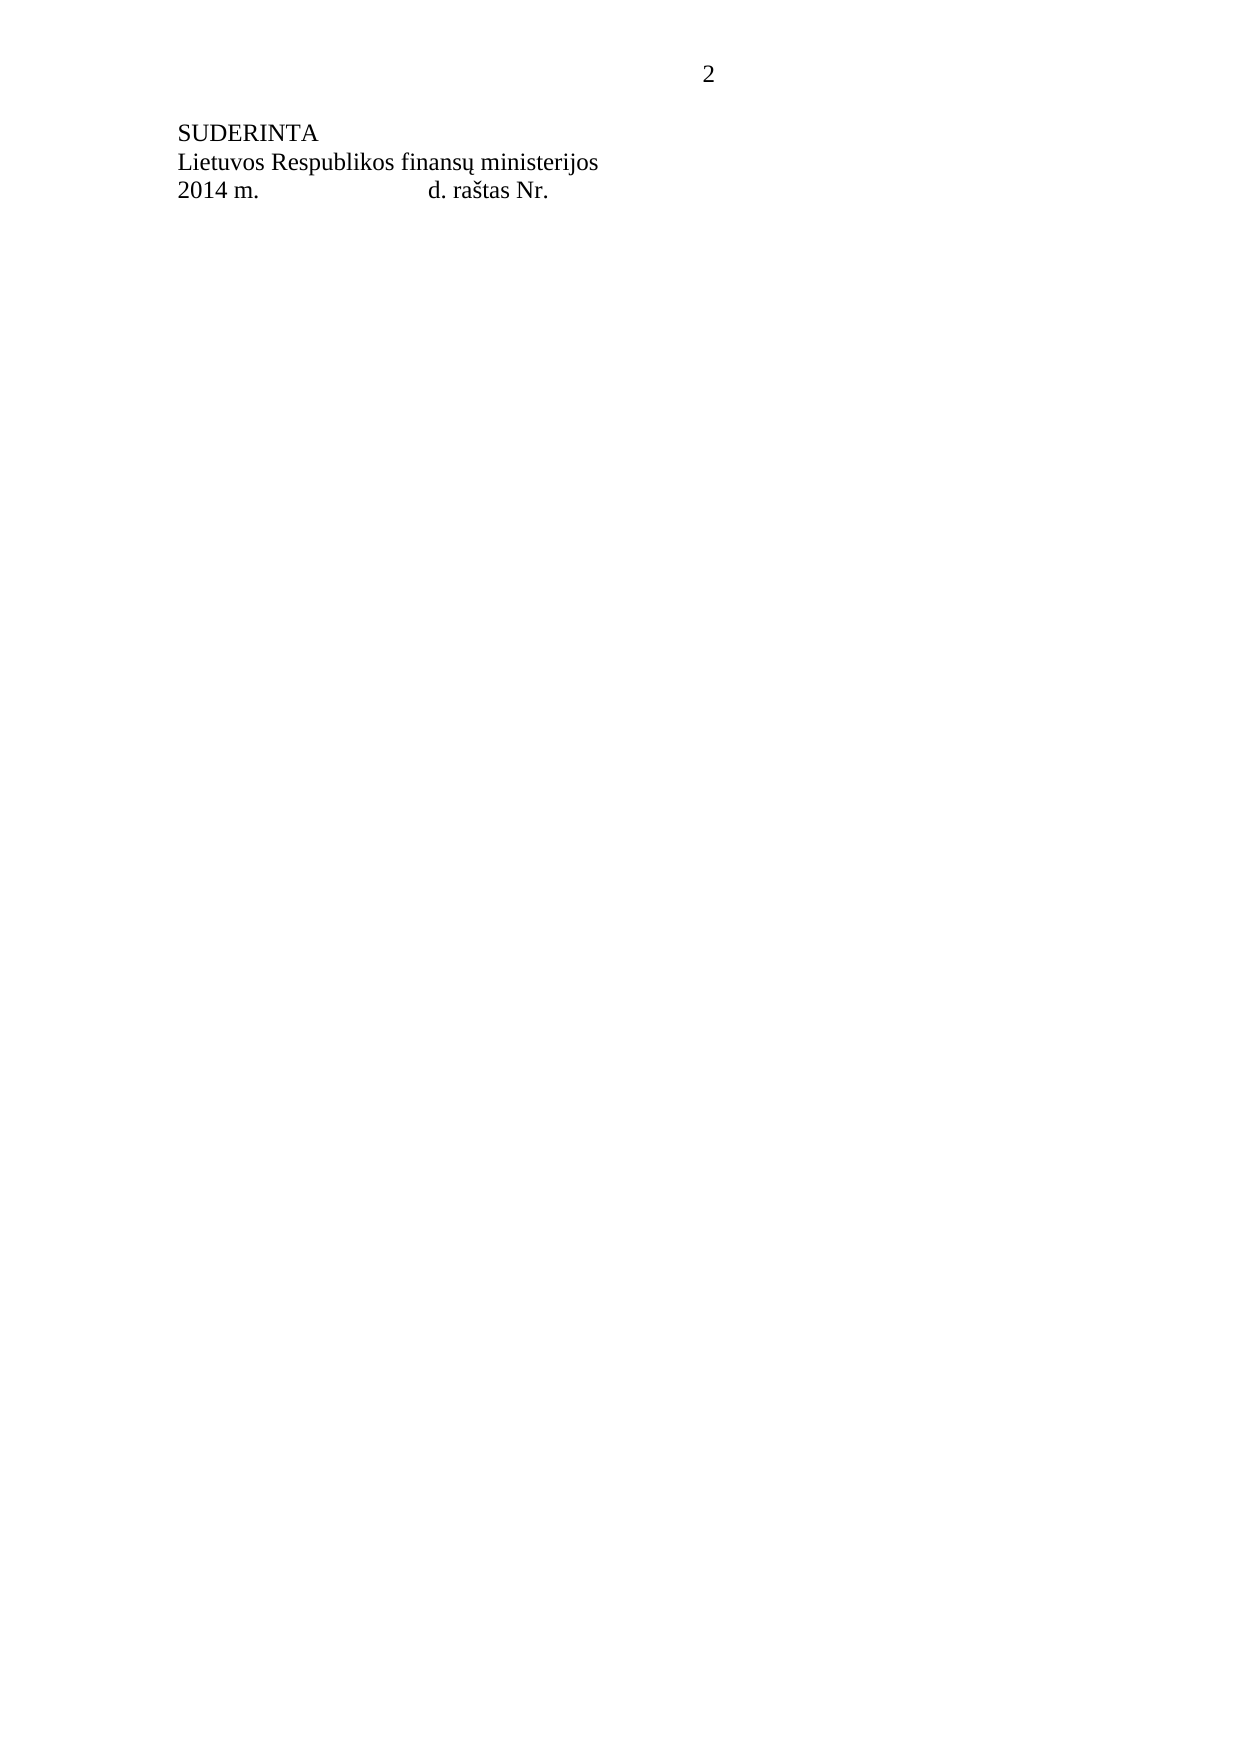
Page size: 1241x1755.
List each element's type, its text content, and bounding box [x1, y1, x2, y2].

text SUDERINTA [177, 118, 1181, 147]
text 2014 m. d. raštas Nr. [177, 176, 1181, 204]
text Lietuvos Respublikos finansų ministerijos [177, 147, 1181, 176]
